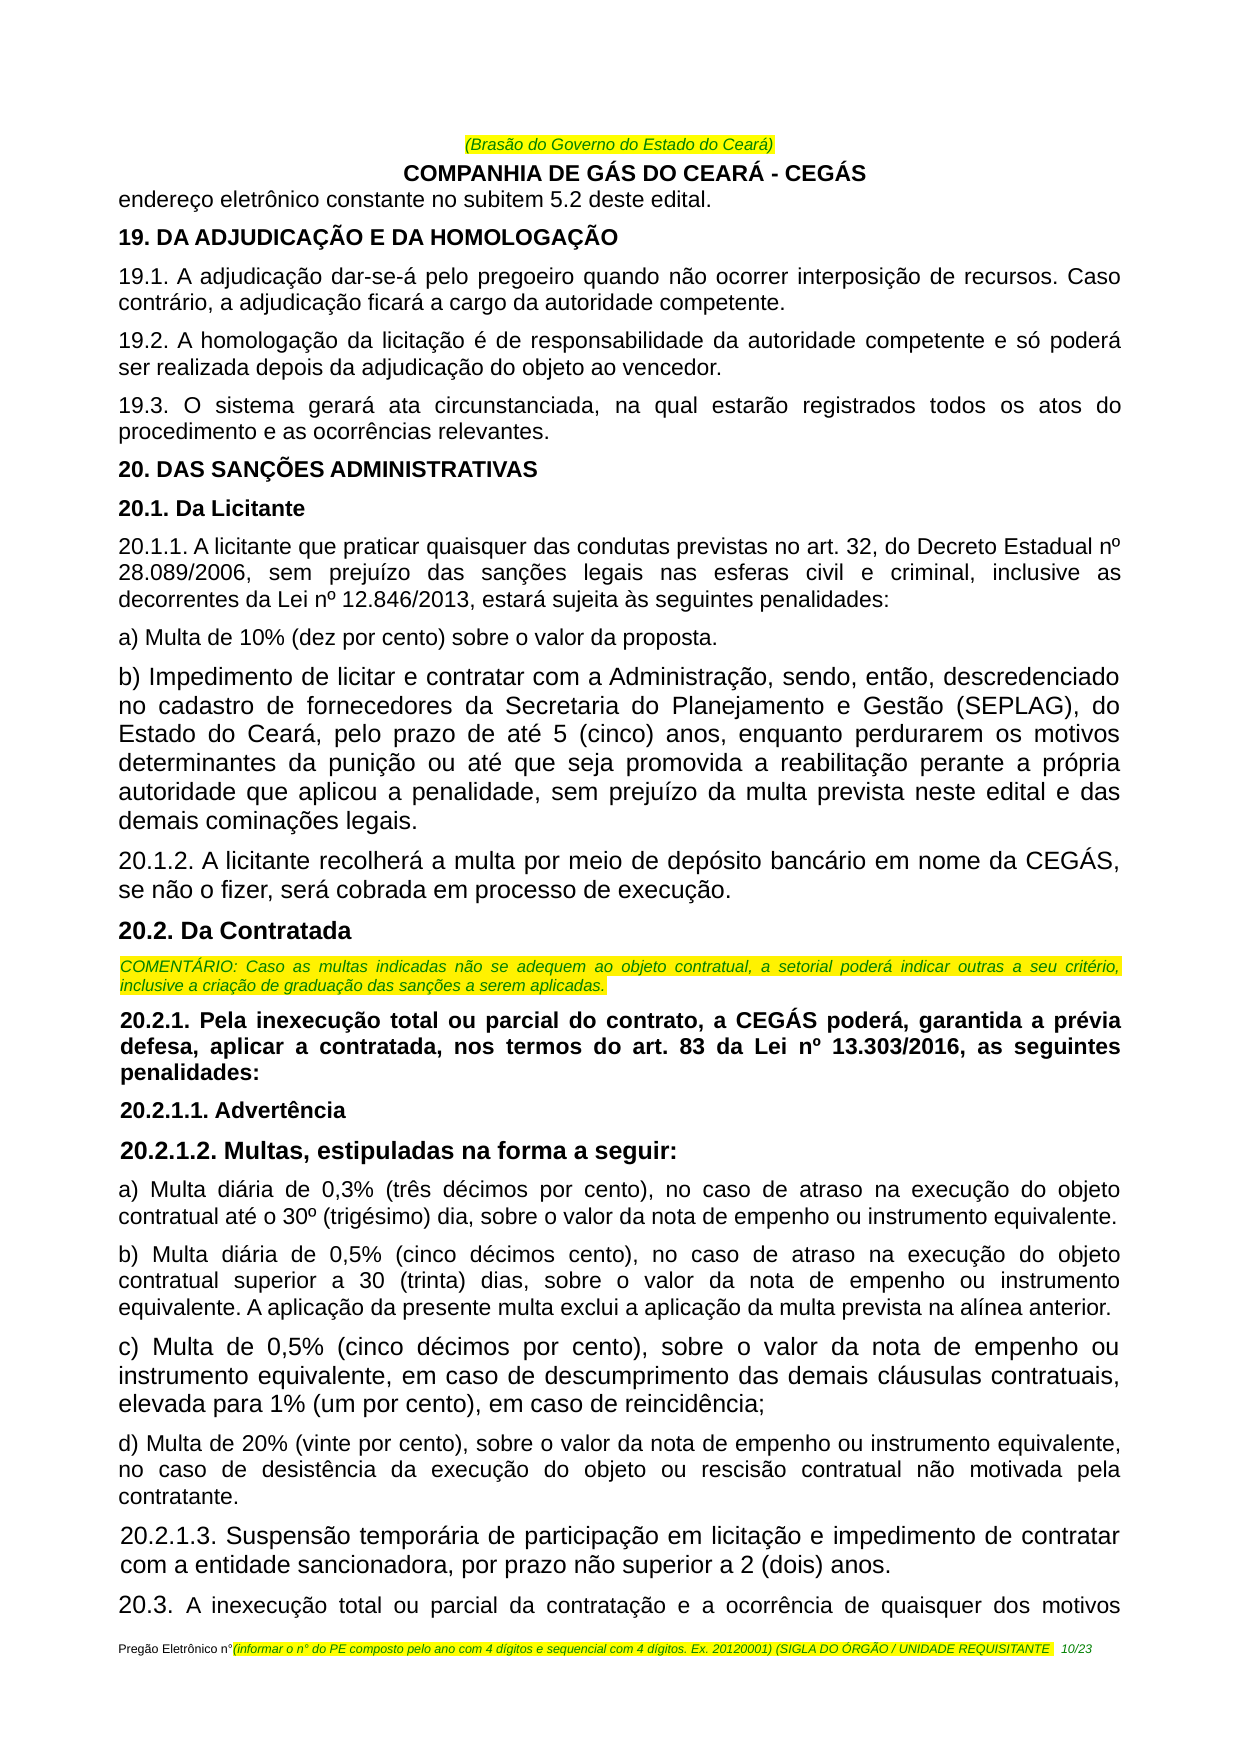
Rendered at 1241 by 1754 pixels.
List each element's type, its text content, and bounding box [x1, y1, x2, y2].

text a) Multa de 10% (dez por cento) sobre o valor da proposta. [118, 624, 1122, 650]
text 19.1. A adjudicação dar-se-á pelo pregoeiro quando não ocorrer interposição de recursos. Caso contrário, a adjudicação ficará a cargo da autoridade competente. [118, 263, 1122, 315]
text a) Multa diária de 0,3% (três décimos por cento), no caso de atraso na execução do objeto contratual até o 30º (trigésimo) dia, sobre o valor da nota de empenho ou instrumento equivalente. [118, 1176, 1122, 1229]
text 20.2.1.1. Advertência [120, 1097, 1122, 1124]
text 20.1. Da Licitante [118, 494, 1122, 521]
text b) Multa diária de 0,5% (cinco décimos cento), no caso de atraso na execução do objeto contratual superior a 30 (trinta) dias, sobre o valor da nota de empenho ou instrumento equivalente. A aplicação da presente multa exclui a aplicação da multa prevista na alínea anterior. [118, 1241, 1122, 1320]
text 20. DAS SANÇÕES ADMINISTRATIVAS [118, 456, 1122, 483]
text c) Multa de 0,5% (cinco décimos por cento), sobre o valor da nota de empenho ou instrumento equivalente, em caso de descumprimento das demais cláusulas contratuais, elevada para 1% (um por cento), em caso de reincidência; [118, 1332, 1122, 1418]
text d) Multa de 20% (vinte por cento), sobre o valor da nota de empenho ou instrumento equivalente, no caso de desistência da execução do objeto ou rescisão contratual não motivada pela contratante. [118, 1430, 1122, 1509]
text 20.1.2. A licitante recolherá a multa por meio de depósito bancário em nome da CEGÁS, se não o fizer, será cobrada em processo de execução. [118, 846, 1122, 904]
text 19. DA ADJUDICAÇÃO E DA HOMOLOGAÇÃO [118, 224, 1122, 251]
text 20.2.1.2. Multas, estipuladas na forma a seguir: [120, 1136, 1122, 1164]
text endereço eletrônico constante no subitem 5.2 deste edital. [118, 186, 1122, 212]
text 20.3. A inexecução total ou parcial da contratação e a ocorrência de quaisquer dos motivos [118, 1590, 1122, 1619]
text COMENTÁRIO: Caso as multas indicadas não se adequem ao objeto contratual, a setorial poderá indicar outras a seu critério, inclusive a criação de graduação das sanções a serem aplicadas. [120, 956, 1122, 995]
text 20.2.1. Pela inexecução total ou parcial do contrato, a CEGÁS poderá, garantida a prévia defesa, aplicar a contratada, nos termos do art. 83 da Lei nº 13.303/2016, as seguintes penalidades: [120, 1007, 1122, 1086]
text 19.3. O sistema gerará ata circunstanciada, na qual estarão registrados todos os atos do procedimento e as ocorrências relevantes. [118, 392, 1122, 444]
text 19.2. A homologação da licitação é de responsabilidade da autoridade competente e só poderá ser realizada depois da adjudicação do objeto ao vencedor. [118, 327, 1122, 380]
text 20.2.1.3. Suspensão temporária de participação em licitação e impedimento de contratar com a entidade sancionadora, por prazo não superior a 2 (dois) anos. [120, 1521, 1122, 1578]
text 20.2. Da Contratada [118, 916, 1122, 944]
text 20.1.1. A licitante que praticar quaisquer das condutas previstas no art. 32, do Decreto Estadual nº 28.089/2006, sem prejuízo das sanções legais nas esferas civil e criminal, inclusive as decorrentes da Lei nº 12.846/2013, estará sujeita às seguintes penalidades: [118, 533, 1122, 612]
text b) Impedimento de licitar e contratar com a Administração, sendo, então, descredenciado no cadastro de fornecedores da Secretaria do Planejamento e Gestão (SEPLAG), do Estado do Ceará, pelo prazo de até 5 (cinco) anos, enquanto perdurarem os motivos determinantes da punição ou até que seja promovida a reabilitação perante a própria autoridade que aplicou a penalidade, sem prejuízo da multa prevista neste edital e das demais cominações legais. [118, 662, 1122, 834]
